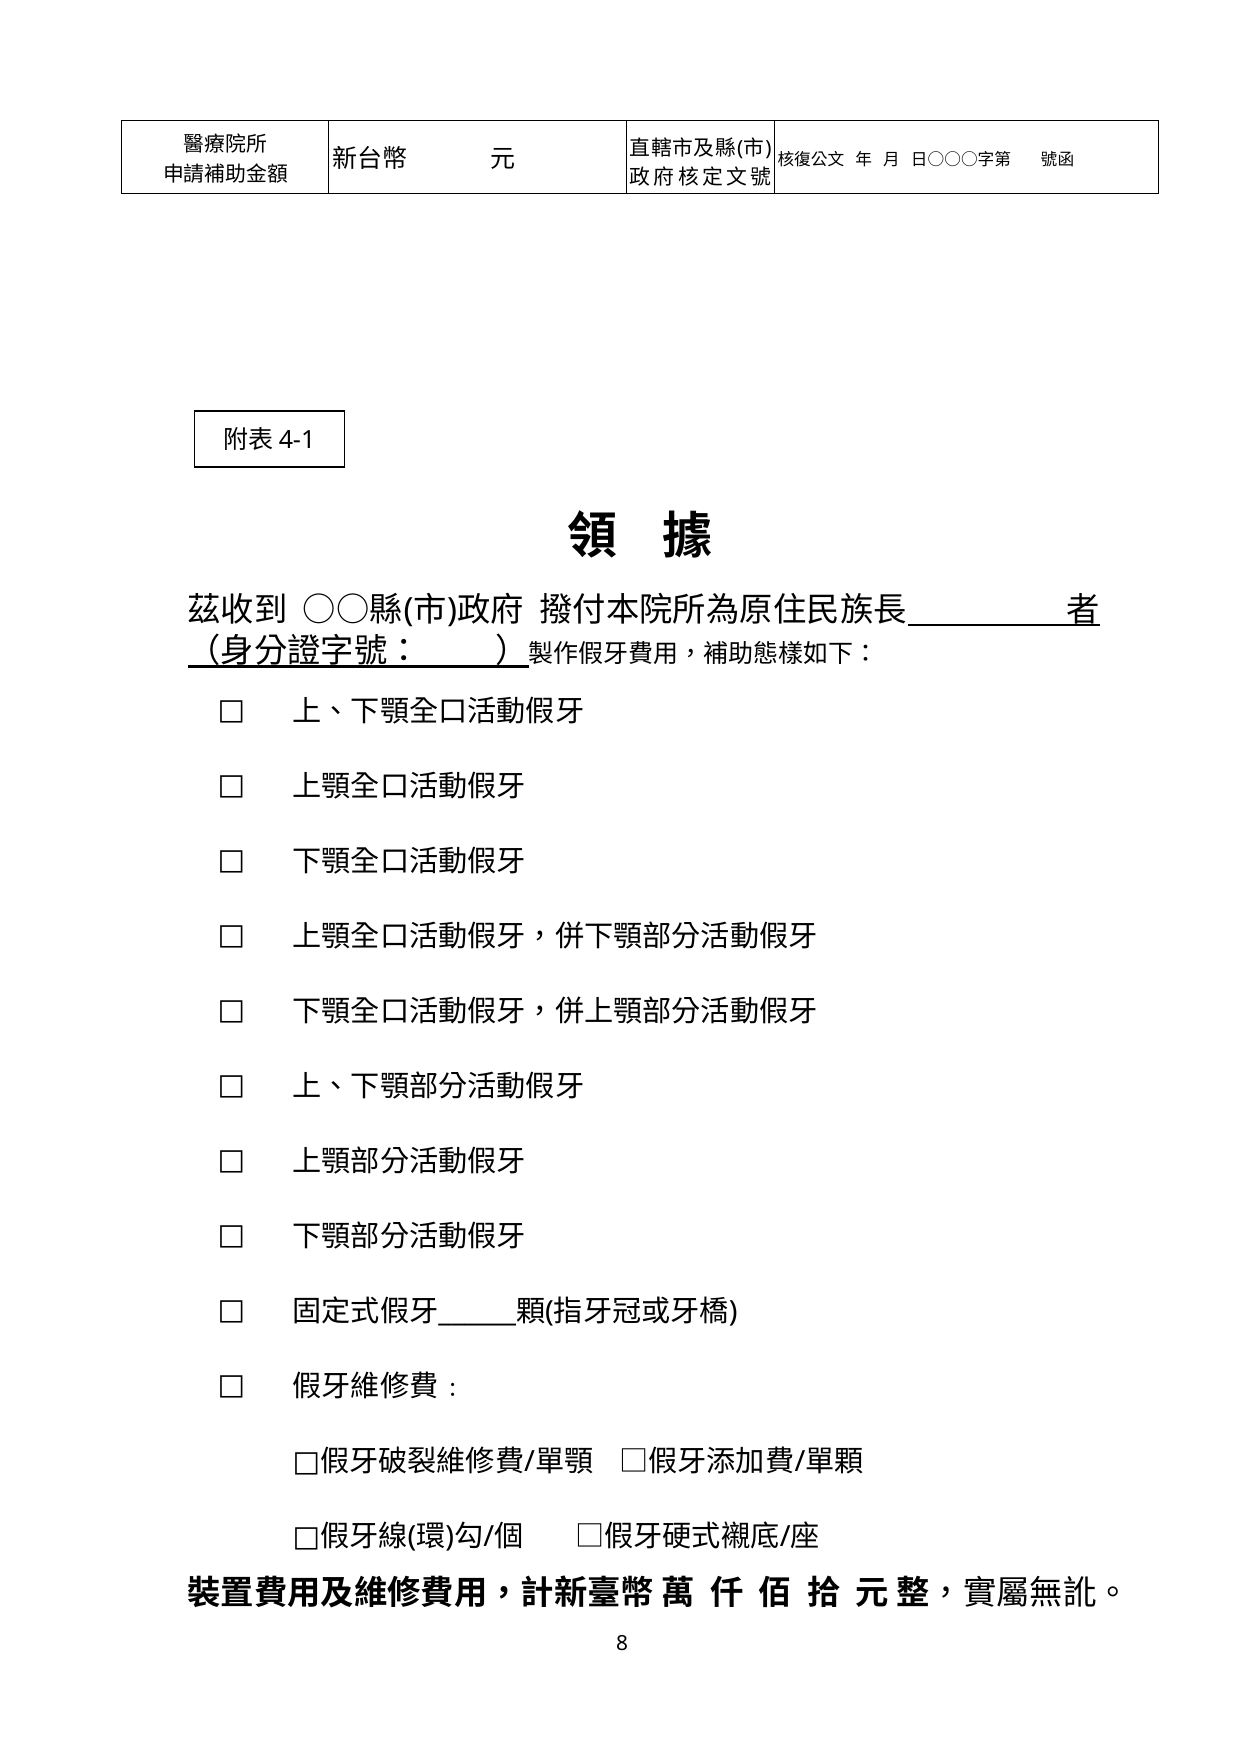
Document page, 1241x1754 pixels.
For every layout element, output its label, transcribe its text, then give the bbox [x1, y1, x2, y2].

table_cell □ [206, 971, 281, 1046]
text 附表4-1 [210, 419, 328, 455]
table_cell 醫療院所 申請補助金額 [122, 121, 328, 193]
text 領 據 [187, 494, 1093, 569]
table_cell □ [206, 1121, 281, 1196]
table_cell 上顎全口活動假牙，併下顎部分活動假牙 [281, 896, 1050, 971]
table_cell □ [206, 821, 281, 896]
table_cell □ [206, 746, 281, 821]
table_header □ [206, 671, 281, 746]
table_cell 下顎部分活動假牙 [281, 1196, 1050, 1271]
table_cell 上顎部分活動假牙 [281, 1121, 1050, 1196]
table_cell □ [206, 1346, 281, 1421]
table_cell 固定式假牙______顆(指牙冠或牙橋) [281, 1271, 1050, 1346]
table_cell □ [206, 1196, 281, 1271]
table_cell □ [206, 1046, 281, 1121]
table_cell □ [206, 896, 281, 971]
table_cell 新台幣 元 [329, 121, 626, 193]
table_cell □ [206, 1271, 281, 1346]
table_header 上、下顎全口活動假牙 [281, 671, 1050, 746]
table_cell 直轄市及縣(市)政府核定文號 [627, 121, 774, 193]
table_cell 假牙維修費﹕ [281, 1346, 1050, 1421]
table_cell □假牙破裂維修費/單顎 □假牙添加費/單顆 □假牙線(環)勾/個 □假牙硬式襯底/座 [281, 1421, 1050, 1571]
table_cell 核復公文 年 月 日○○○字第 號函 [775, 121, 1158, 193]
text 裝置費用及維修費用，計新臺幣 萬 仟 佰 拾 元 整，實屬無訛。 [187, 1571, 1101, 1613]
table_cell 下顎全口活動假牙，併上顎部分活動假牙 [281, 971, 1050, 1046]
text 茲收到 ○○縣(市)政府 撥付本院所為原住民族長 者 （身分證字號： ）製作假牙費用，補助態樣如下： [187, 588, 1101, 671]
table_cell 上、下顎部分活動假牙 [281, 1046, 1050, 1121]
table_cell [206, 1421, 281, 1571]
table_cell 下顎全口活動假牙 [281, 821, 1050, 896]
table_cell 上顎全口活動假牙 [281, 746, 1050, 821]
